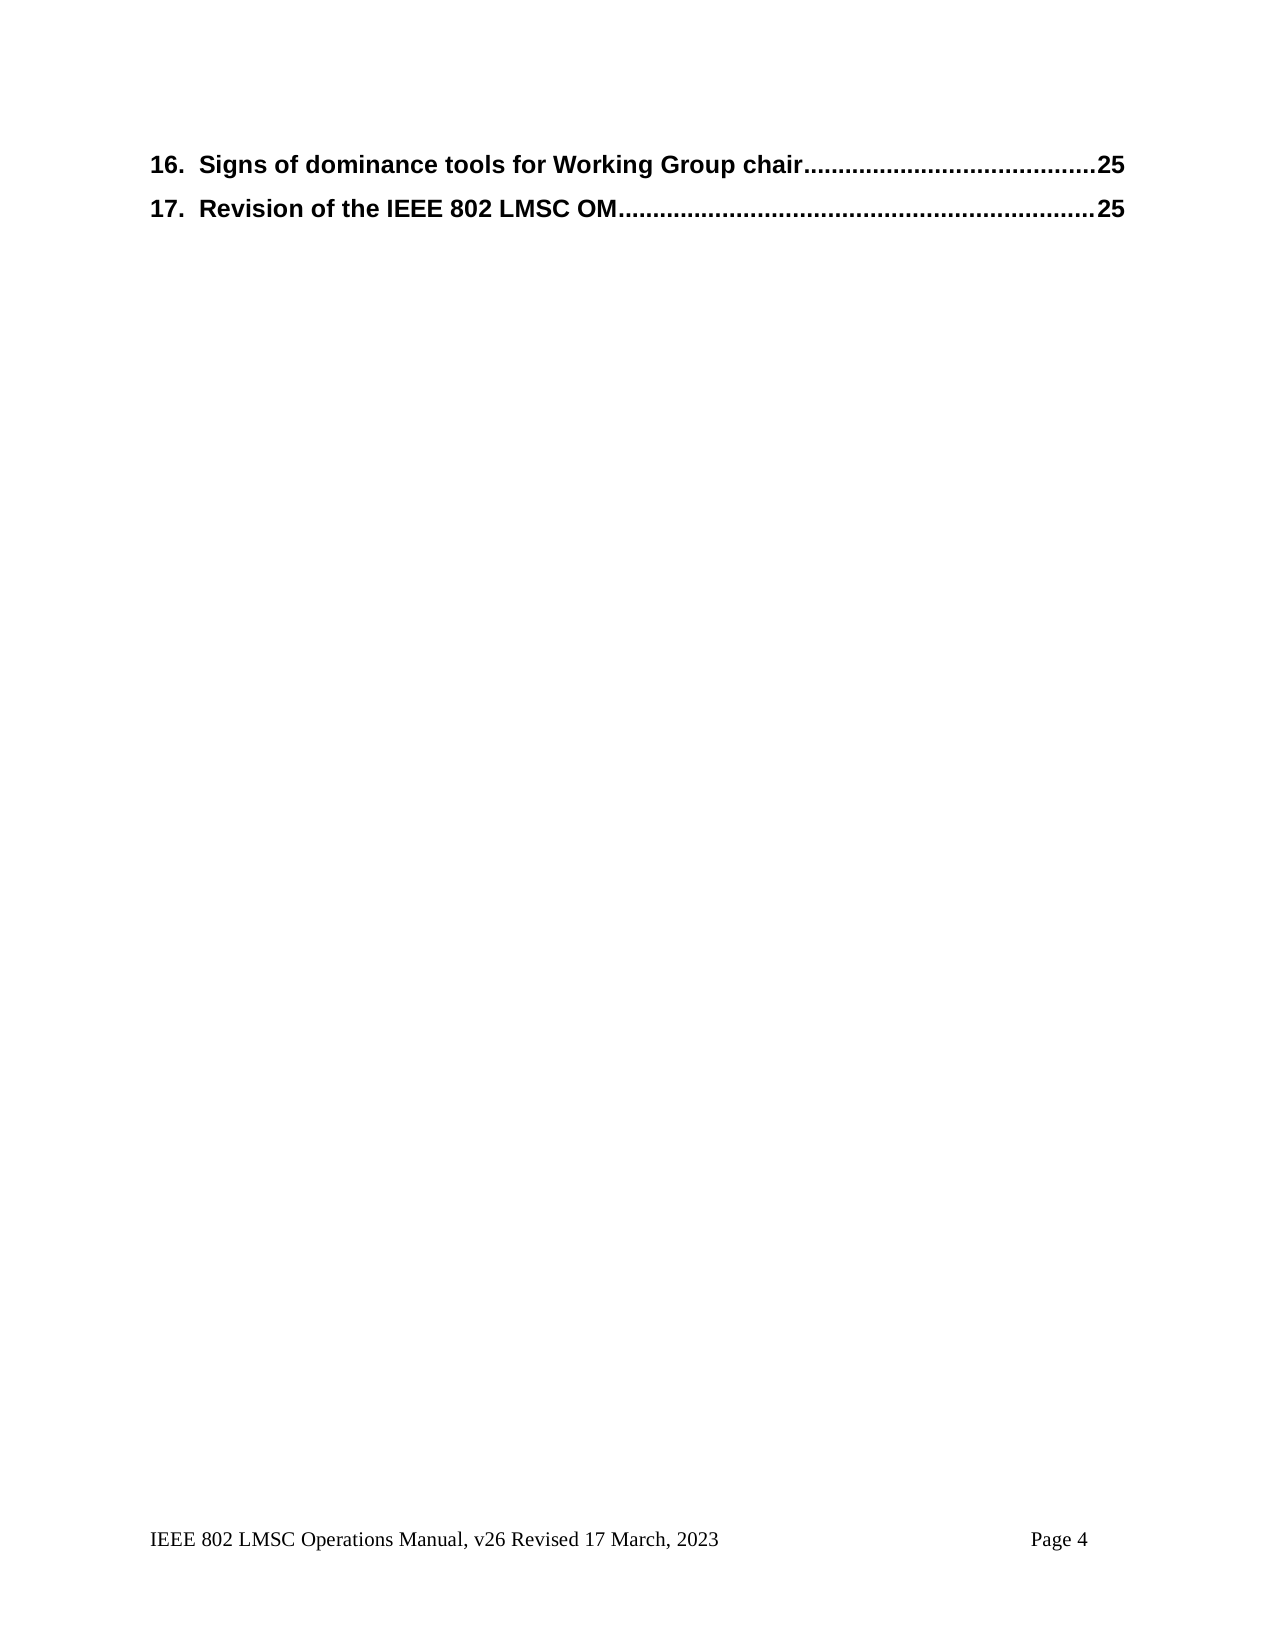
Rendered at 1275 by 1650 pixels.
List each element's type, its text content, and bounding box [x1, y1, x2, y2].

text 16. Signs of dominance tools for Working Group chair 25 [150, 150, 1125, 179]
text 17. Revision of the IEEE 802 LMSC OM 25 [150, 194, 1125, 223]
